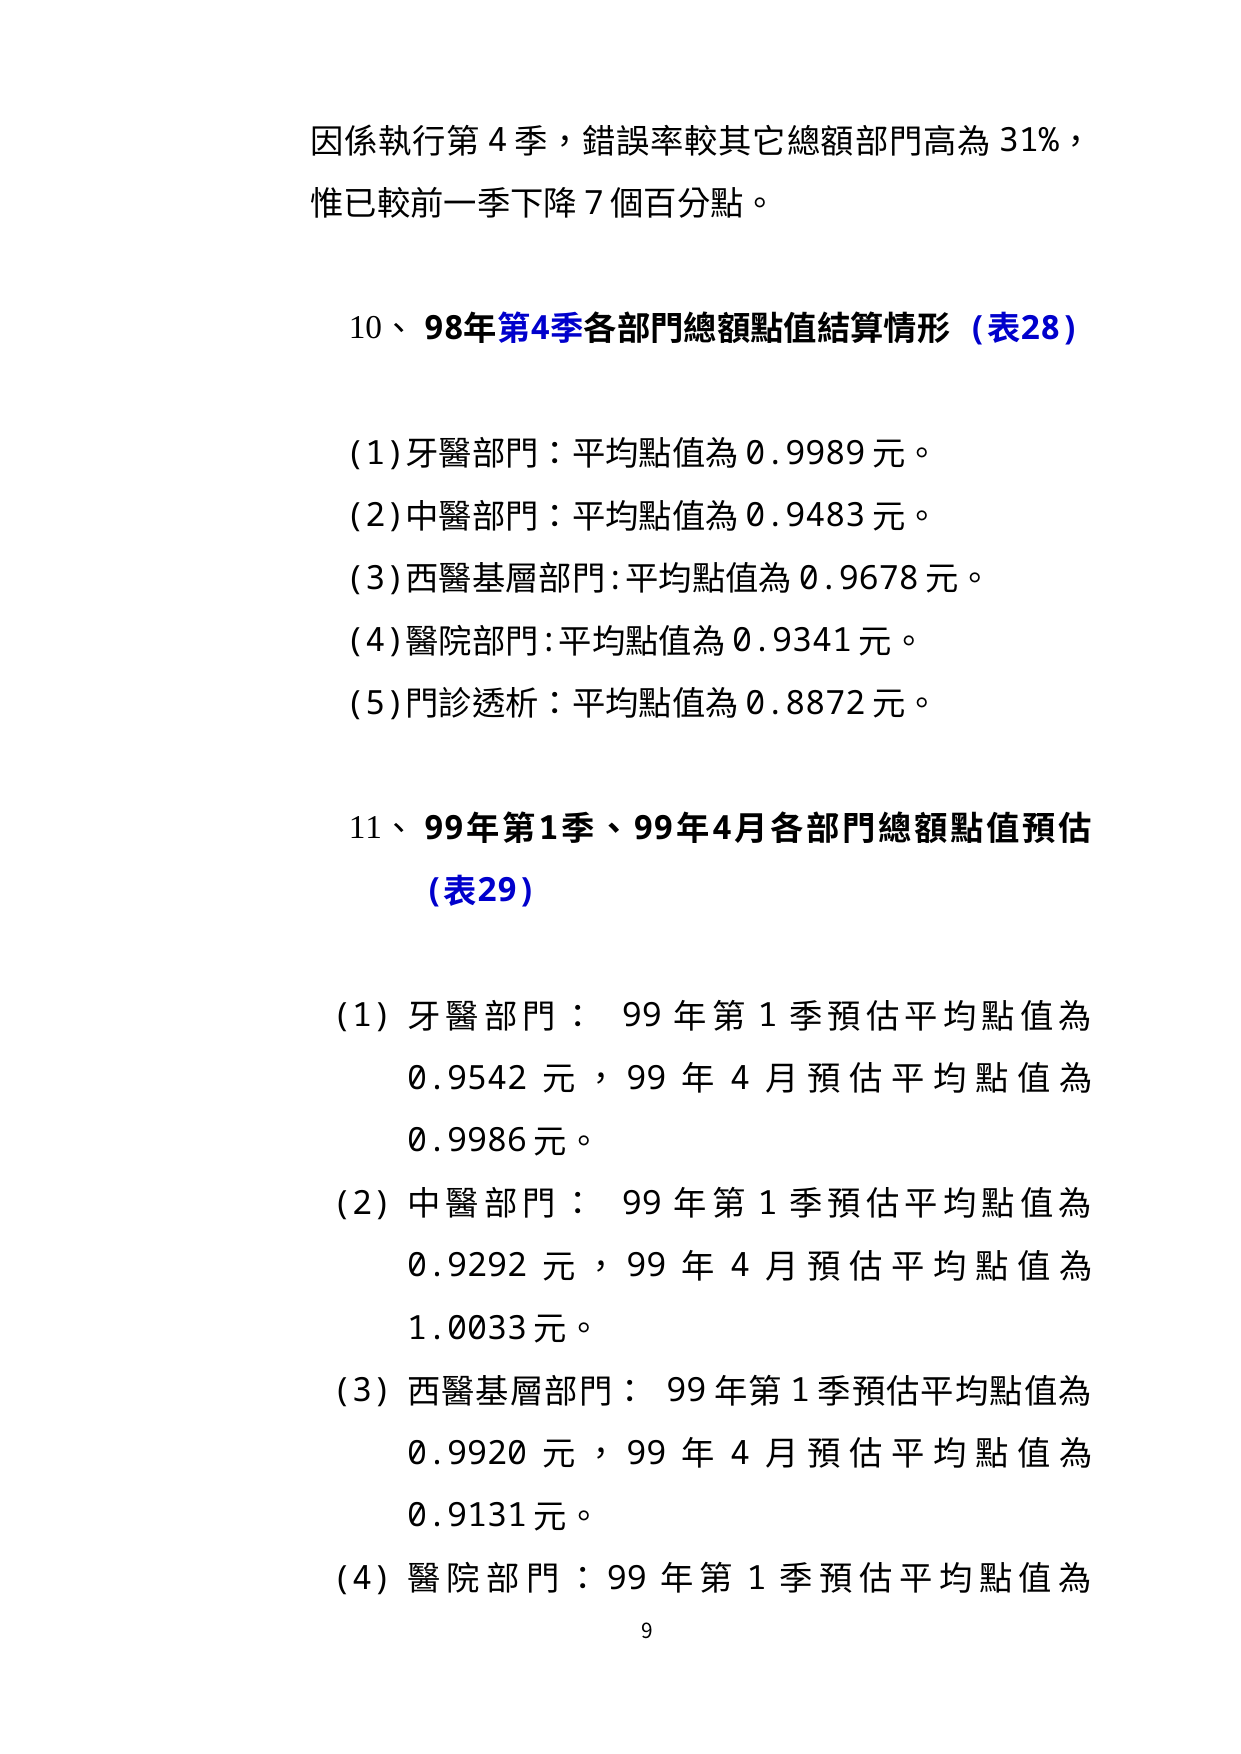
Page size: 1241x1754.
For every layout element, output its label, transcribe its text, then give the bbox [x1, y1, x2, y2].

list 門診透析：平均點值為0.8872元。 [345, 659, 1093, 722]
list 西醫基層部門： 99年第1季預估平均點值為0.9920元，99年4月預估平均點值為0.9131元。 [332, 1347, 1093, 1534]
list 醫院部門:平均點值為0.9341元。 [345, 597, 1093, 659]
list 中醫部門：平均點值為0.9483元。 [345, 472, 1093, 534]
list 牙醫部門：平均點值為0.9989元。 [345, 409, 1093, 472]
list 醫院部門：99年第1季預估平均點值為 [332, 1534, 1093, 1597]
text 因係執行第4季，錯誤率較其它總額部門高為31%，惟已較前一季下降7個百分點。 [207, 97, 1093, 222]
list 98年第4季各部門總額點值結算情形 (表28) [348, 284, 1093, 347]
list 99年第1季、99年4月各部門總額點值預估 (表29) [348, 784, 1093, 909]
list 中醫部門： 99年第1季預估平均點值為0.9292元，99年4月預估平均點值為1.0033元。 [332, 1159, 1093, 1347]
list 牙醫部門： 99年第1季預估平均點值為0.9542元，99年4月預估平均點值為0.9986元。 [332, 972, 1093, 1159]
list 西醫基層部門:平均點值為0.9678元。 [345, 534, 1093, 597]
